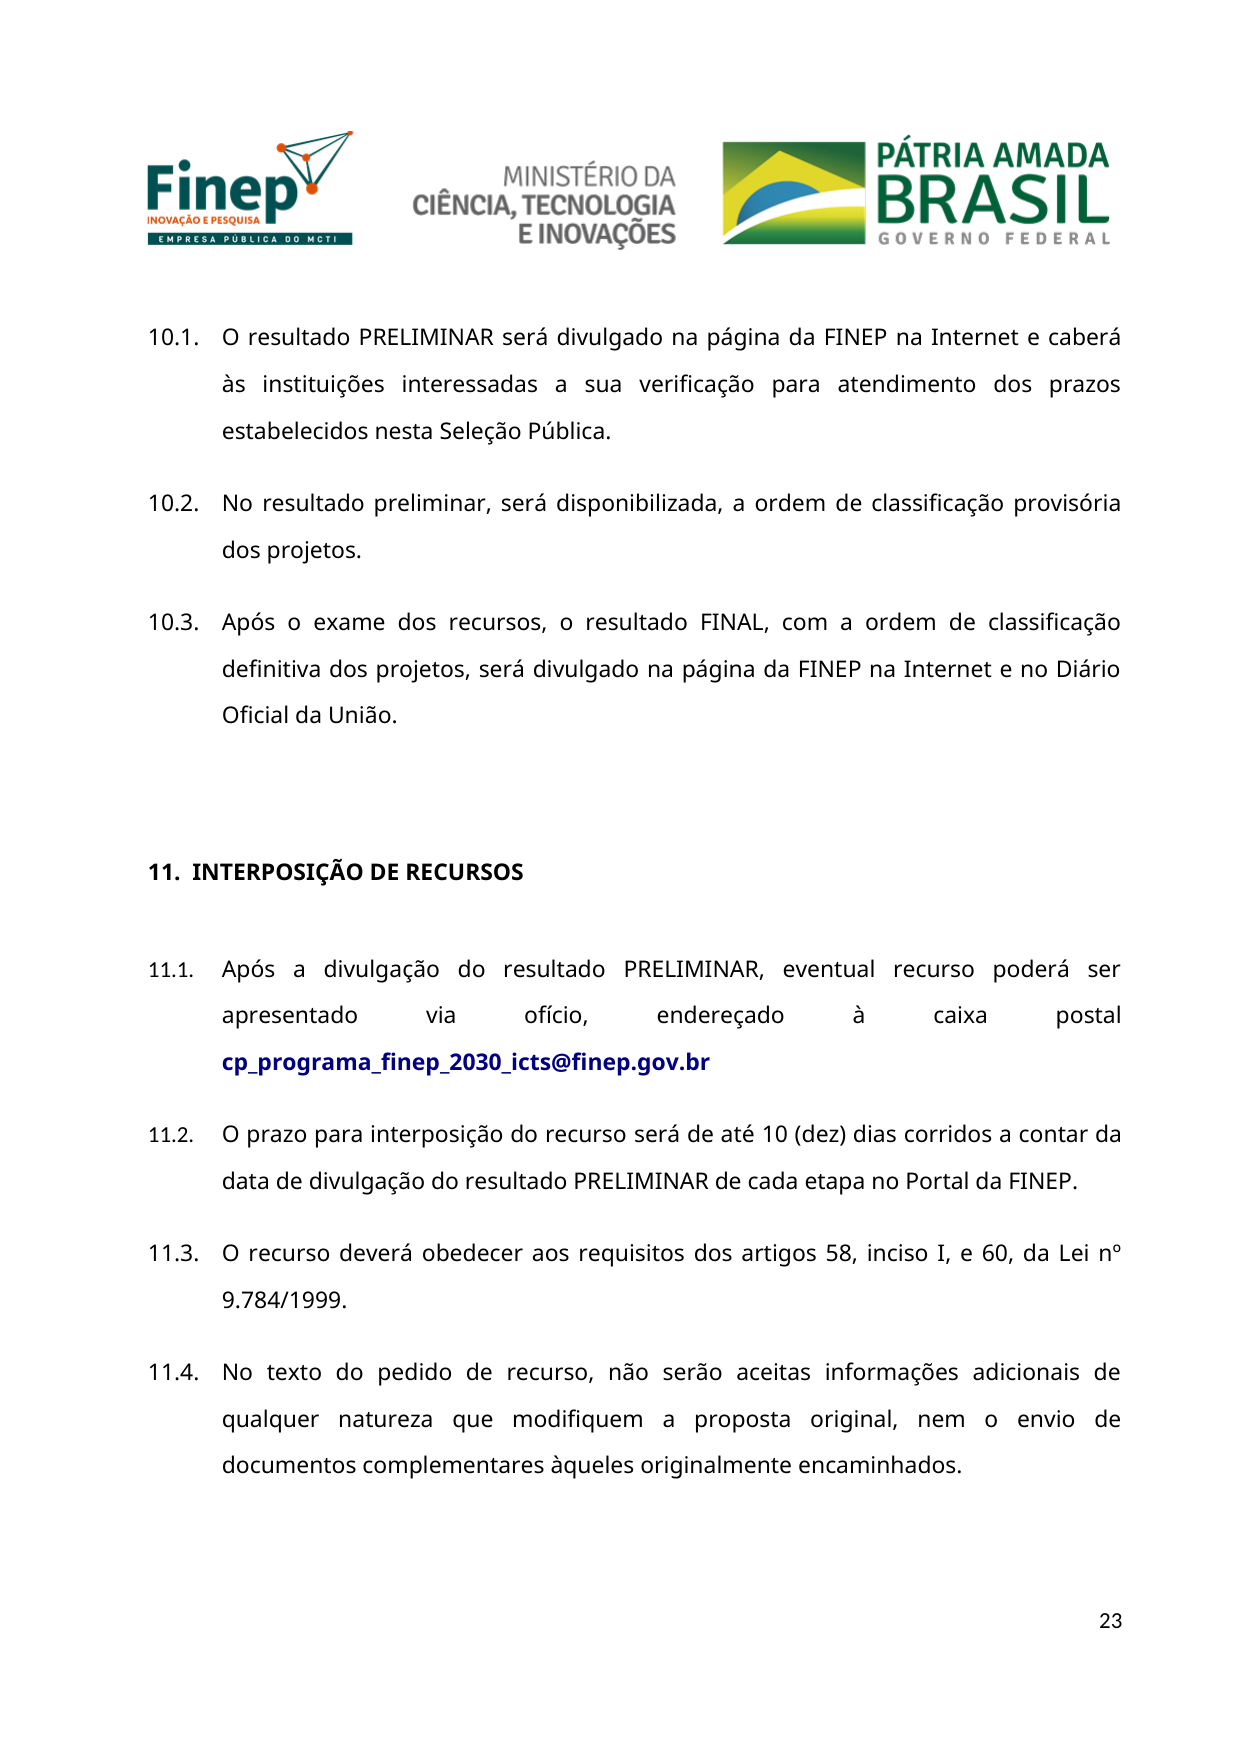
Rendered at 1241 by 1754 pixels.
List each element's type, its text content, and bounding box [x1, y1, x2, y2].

list Após o exame dos recursos, o resultado FINAL, com a ordem de classificação definitiva dos projetos, será divulgado na página da FINEP na Internet e no Diário Oficial da União. [148, 606, 1122, 731]
list O prazo para interposição do recurso será de até 10 (dez) dias corridos a contar da data de divulgação do resultado PRELIMINAR de cada etapa no Portal da FINEP. [148, 1118, 1122, 1196]
list INTERPOSIÇÃO DE RECURSOS [148, 856, 1081, 887]
list No texto do pedido de recurso, não serão aceitas informações adicionais de qualquer natureza que modifiquem a proposta original, nem o envio de documentos complementares àqueles originalmente encaminhados. [148, 1356, 1122, 1481]
list No resultado preliminar, será disponibilizada, a ordem de classificação provisória dos projetos. [148, 487, 1122, 565]
list O resultado PRELIMINAR será divulgado na página da FINEP na Internet e caberá às instituições interessadas a sua verificação para atendimento dos prazos estabelecidos nesta Seleção Pública. [148, 321, 1122, 446]
list Após a divulgação do resultado PRELIMINAR, eventual recurso poderá ser apresentado via ofício, endereçado à caixa postal cp_programa_finep_2030_icts@finep.gov.br [148, 953, 1122, 1078]
list O recurso deverá obedecer aos requisitos dos artigos 58, inciso I, e 60, da Lei nº 9.784/1999. [148, 1237, 1122, 1315]
